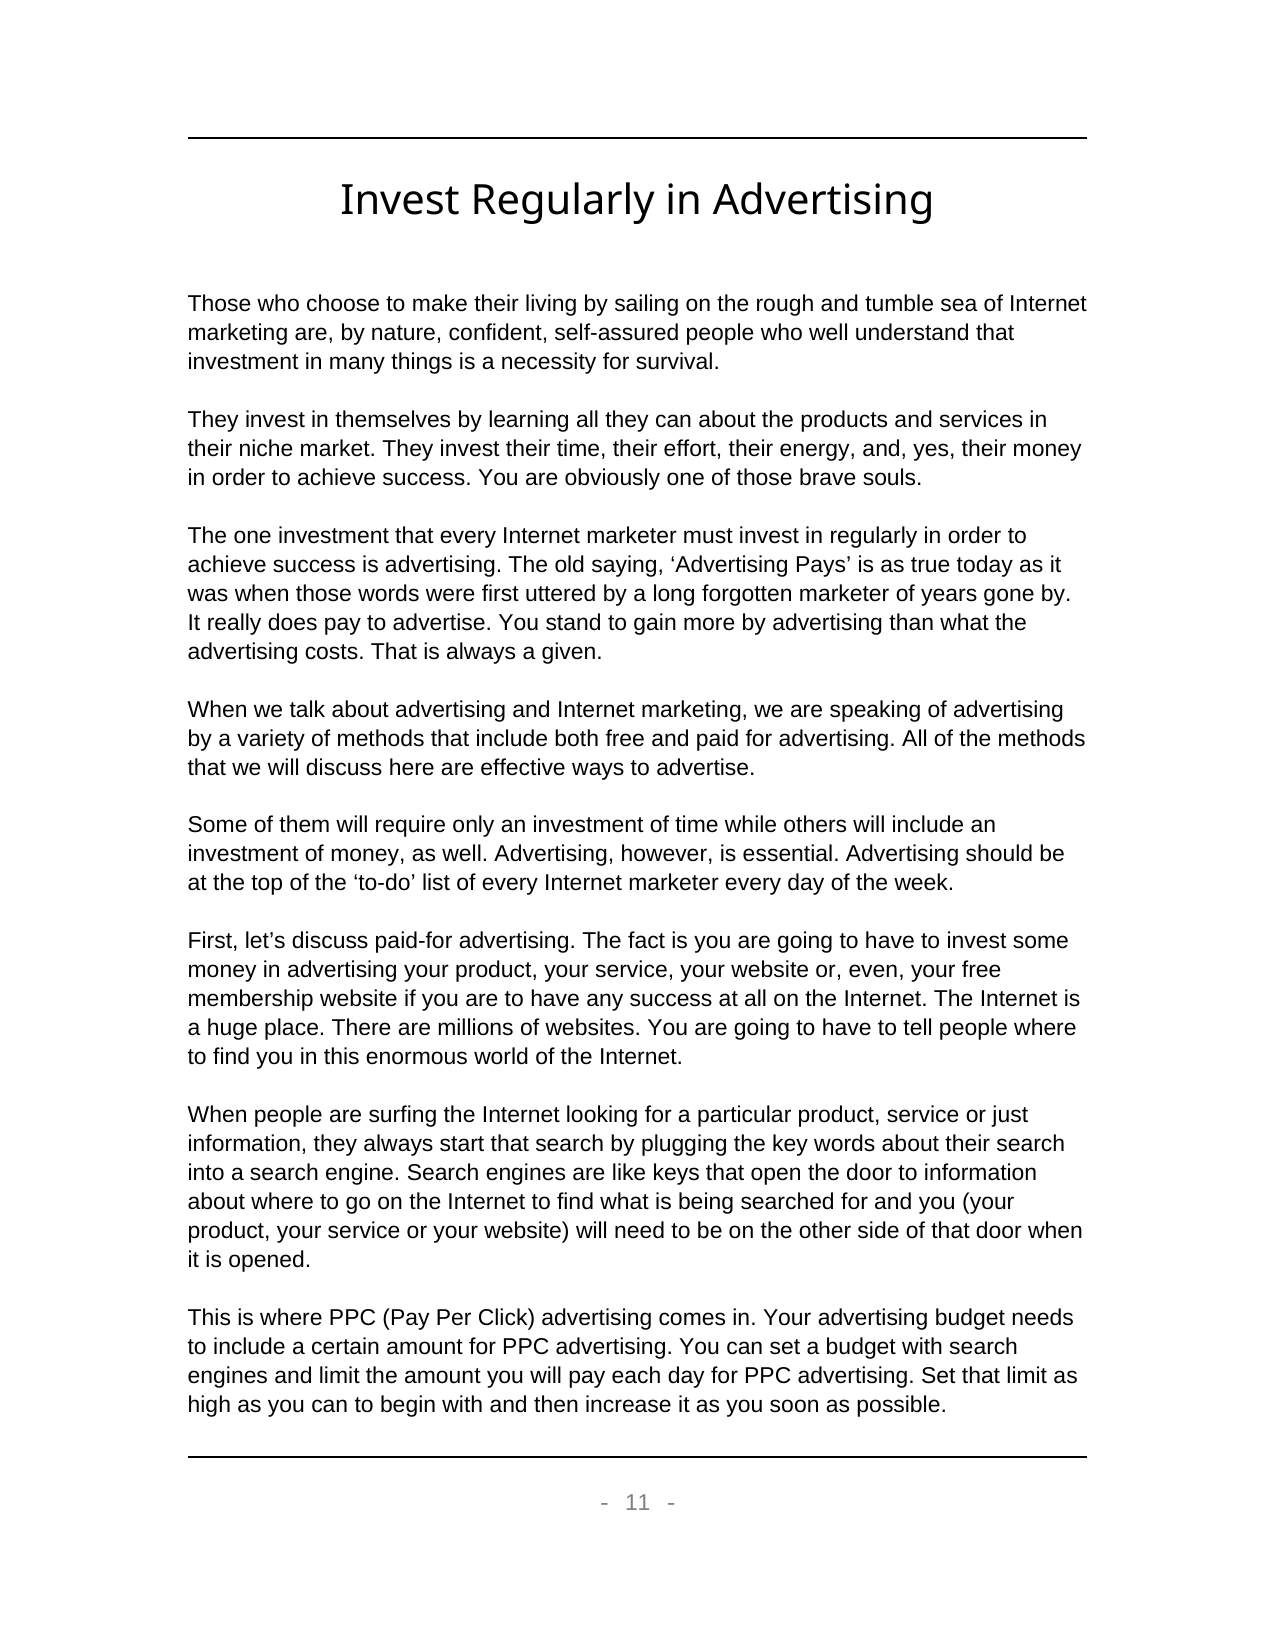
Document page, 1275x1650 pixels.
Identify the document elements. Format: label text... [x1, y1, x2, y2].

text Some of them will require only an investment of time while others will include an investment of money, as well. Advertising, however, is essential. Advertising should be at the top of the ‘to-do’ list of every Internet marketer every day of the week. [187, 811, 1087, 896]
text This is where PPC (Pay Per Click) advertising comes in. Your advertising budget needs to include a certain amount for PPC advertising. You can set a budget with search engines and limit the amount you will pay each day for PPC advertising. Set that limit as high as you can to begin with and then increase it as you soon as possible. [187, 1304, 1087, 1417]
subtitle Invest Regularly in Advertising [187, 170, 1087, 227]
text They invest in themselves by learning all they can about the products and services in their niche market. They invest their time, their effort, their energy, and, yes, their money in order to achieve success. You are obviously one of those brave souls. [187, 406, 1087, 490]
text When people are surfing the Internet looking for a particular product, service or just information, they always start that search by plugging the key words about their search into a search engine. Search engines are like keys that open the door to information about where to go on the Internet to find what is being searched for and you (your product, your service or your website) will need to be on the other side of that door when it is opened. [187, 1101, 1087, 1272]
text Those who choose to make their living by sailing on the rough and tumble sea of Internet marketing are, by nature, confident, self-assured people who well understand that investment in many things is a necessity for survival. [187, 290, 1087, 374]
text First, let’s discuss paid-for advertising. The fact is you are going to have to invest some money in advertising your product, your service, your website or, even, your free membership website if you are to have any success at all on the Internet. The Internet is a huge place. There are millions of websites. You are going to have to tell people where to find you in this enormous world of the Internet. [187, 927, 1087, 1069]
text When we talk about advertising and Internet marketing, we are speaking of advertising by a variety of methods that include both free and paid for advertising. All of the methods that we will discuss here are effective ways to advertise. [187, 696, 1087, 780]
text The one investment that every Internet marketer must invest in regularly in order to achieve success is advertising. The old saying, ‘Advertising Pays’ is as true today as it was when those words were first uttered by a long forgotten marketer of years gone by. It really does pay to advertise. You stand to gain more by advertising than what the advertising costs. That is always a given. [187, 522, 1087, 664]
